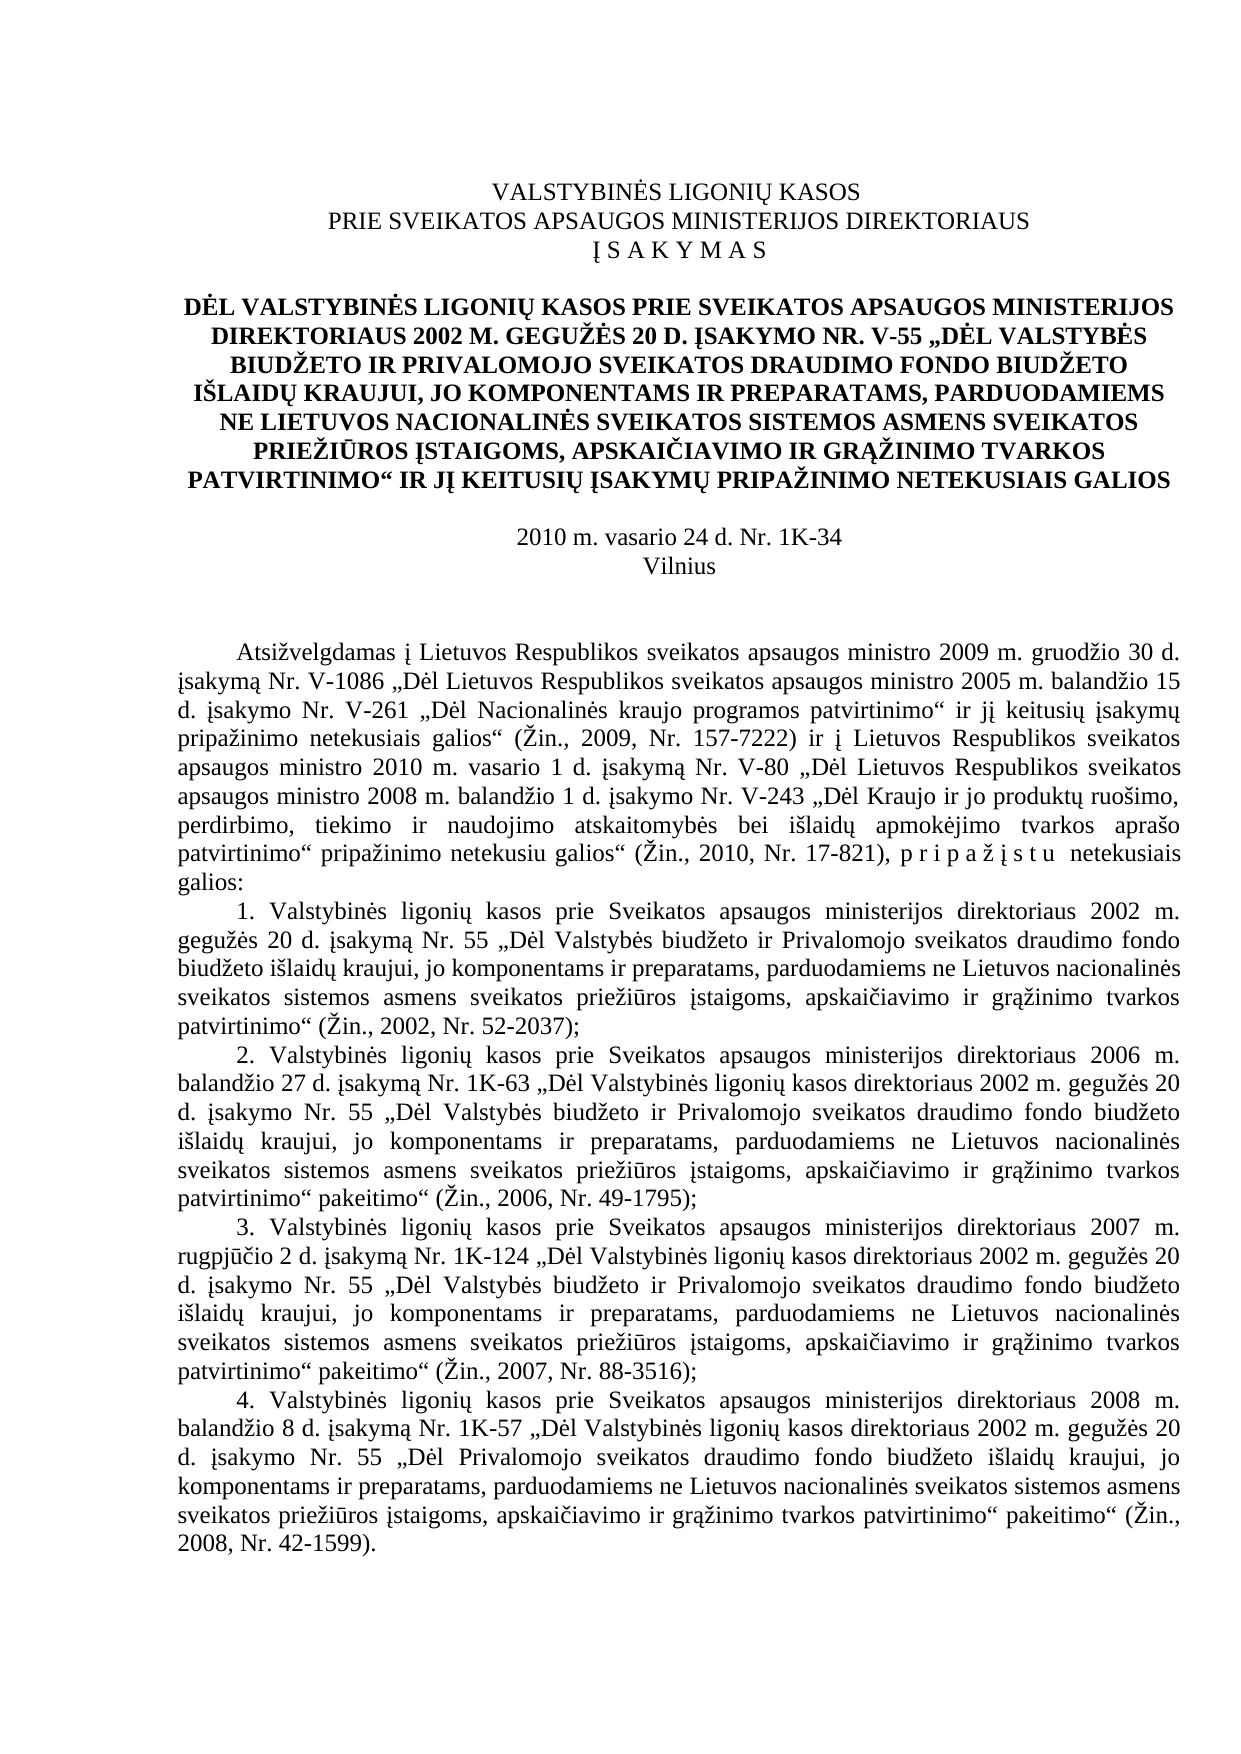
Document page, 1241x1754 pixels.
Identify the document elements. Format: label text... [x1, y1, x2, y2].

text 3. Valstybinės ligonių kasos prie Sveikatos apsaugos ministerijos direktoriaus 2007 m. rugpjūčio 2 d. įsakymą Nr. 1K-124 „Dėl Valstybinės ligonių kasos direktoriaus 2002 m. gegužės 20 d. įsakymo Nr. 55 „Dėl Valstybės biudžeto ir Privalomojo sveikatos draudimo fondo biudžeto išlaidų kraujui, jo komponentams ir preparatams, parduodamiems ne Lietuvos nacionalinės sveikatos sistemos asmens sveikatos priežiūros įstaigoms, apskaičiavimo ir grąžinimo tvarkos patvirtinimo“ pakeitimo“ (Žin., 2007, Nr. 88-3516); [177, 1212, 1181, 1385]
text 2010 m. vasario 24 d. Nr. 1K-34 [177, 522, 1181, 551]
text PRIE SVEIKATOS APSAUGOS MINISTERIJOS DIREKTORIAUS [177, 206, 1181, 235]
text VALSTYBINĖS LIGONIŲ KASOS [177, 177, 1181, 206]
text 4. Valstybinės ligonių kasos prie Sveikatos apsaugos ministerijos direktoriaus 2008 m. balandžio 8 d. įsakymą Nr. 1K-57 „Dėl Valstybinės ligonių kasos direktoriaus 2002 m. gegužės 20 d. įsakymo Nr. 55 „Dėl Privalomojo sveikatos draudimo fondo biudžeto išlaidų kraujui, jo komponentams ir preparatams, parduodamiems ne Lietuvos nacionalinės sveikatos sistemos asmens sveikatos priežiūros įstaigoms, apskaičiavimo ir grąžinimo tvarkos patvirtinimo“ pakeitimo“ (Žin., 2008, Nr. 42-1599). [177, 1385, 1181, 1557]
text Atsižvelgdamas į Lietuvos Respublikos sveikatos apsaugos ministro 2009 m. gruodžio 30 d. įsakymą Nr. V-1086 „Dėl Lietuvos Respublikos sveikatos apsaugos ministro 2005 m. balandžio 15 d. įsakymo Nr. V-261 „Dėl Nacionalinės kraujo programos patvirtinimo“ ir jį keitusių įsakymų pripažinimo netekusiais galios“ (Žin., 2009, Nr. 157-7222) ir į Lietuvos Respublikos sveikatos apsaugos ministro 2010 m. vasario 1 d. įsakymą Nr. V-80 „Dėl Lietuvos Respublikos sveikatos apsaugos ministro 2008 m. balandžio 1 d. įsakymo Nr. V-243 „Dėl Kraujo ir jo produktų ruošimo, perdirbimo, tiekimo ir naudojimo atskaitomybės bei išlaidų apmokėjimo tvarkos aprašo patvirtinimo“ pripažinimo netekusiu galios“ (Žin., 2010, Nr. 17-821), pripažįstu netekusiais galios: [177, 637, 1181, 896]
text Vilnius [177, 551, 1181, 580]
text ĮSAKYMAS [177, 235, 1181, 263]
text 1. Valstybinės ligonių kasos prie Sveikatos apsaugos ministerijos direktoriaus 2002 m. gegužės 20 d. įsakymą Nr. 55 „Dėl Valstybės biudžeto ir Privalomojo sveikatos draudimo fondo biudžeto išlaidų kraujui, jo komponentams ir preparatams, parduodamiems ne Lietuvos nacionalinės sveikatos sistemos asmens sveikatos priežiūros įstaigoms, apskaičiavimo ir grąžinimo tvarkos patvirtinimo“ (Žin., 2002, Nr. 52-2037); [177, 896, 1181, 1040]
text 2. Valstybinės ligonių kasos prie Sveikatos apsaugos ministerijos direktoriaus 2006 m. balandžio 27 d. įsakymą Nr. 1K-63 „Dėl Valstybinės ligonių kasos direktoriaus 2002 m. gegužės 20 d. įsakymo Nr. 55 „Dėl Valstybės biudžeto ir Privalomojo sveikatos draudimo fondo biudžeto išlaidų kraujui, jo komponentams ir preparatams, parduodamiems ne Lietuvos nacionalinės sveikatos sistemos asmens sveikatos priežiūros įstaigoms, apskaičiavimo ir grąžinimo tvarkos patvirtinimo“ pakeitimo“ (Žin., 2006, Nr. 49-1795); [177, 1040, 1181, 1212]
text DĖL VALSTYBINĖS LIGONIŲ KASOS PRIE SVEIKATOS APSAUGOS MINISTERIJOS DIREKTORIAUS 2002 M. GEGUŽĖS 20 D. ĮSAKYMO NR. V-55 „DĖL VALSTYBĖS BIUDŽETO IR PRIVALOMOJO SVEIKATOS DRAUDIMO FONDO BIUDŽETO IŠLAIDŲ KRAUJUI, JO KOMPONENTAMS IR PREPARATAMS, PARDUODAMIEMS NE LIETUVOS NACIONALINĖS SVEIKATOS SISTEMOS ASMENS SVEIKATOS PRIEŽIŪROS ĮSTAIGOMS, APSKAIČIAVIMO IR GRĄŽINIMO TVARKOS PATVIRTINIMO“ IR JĮ KEITUSIŲ ĮSAKYMŲ PRIPAŽINIMO NETEKUSIAIS GALIOS [177, 292, 1181, 493]
